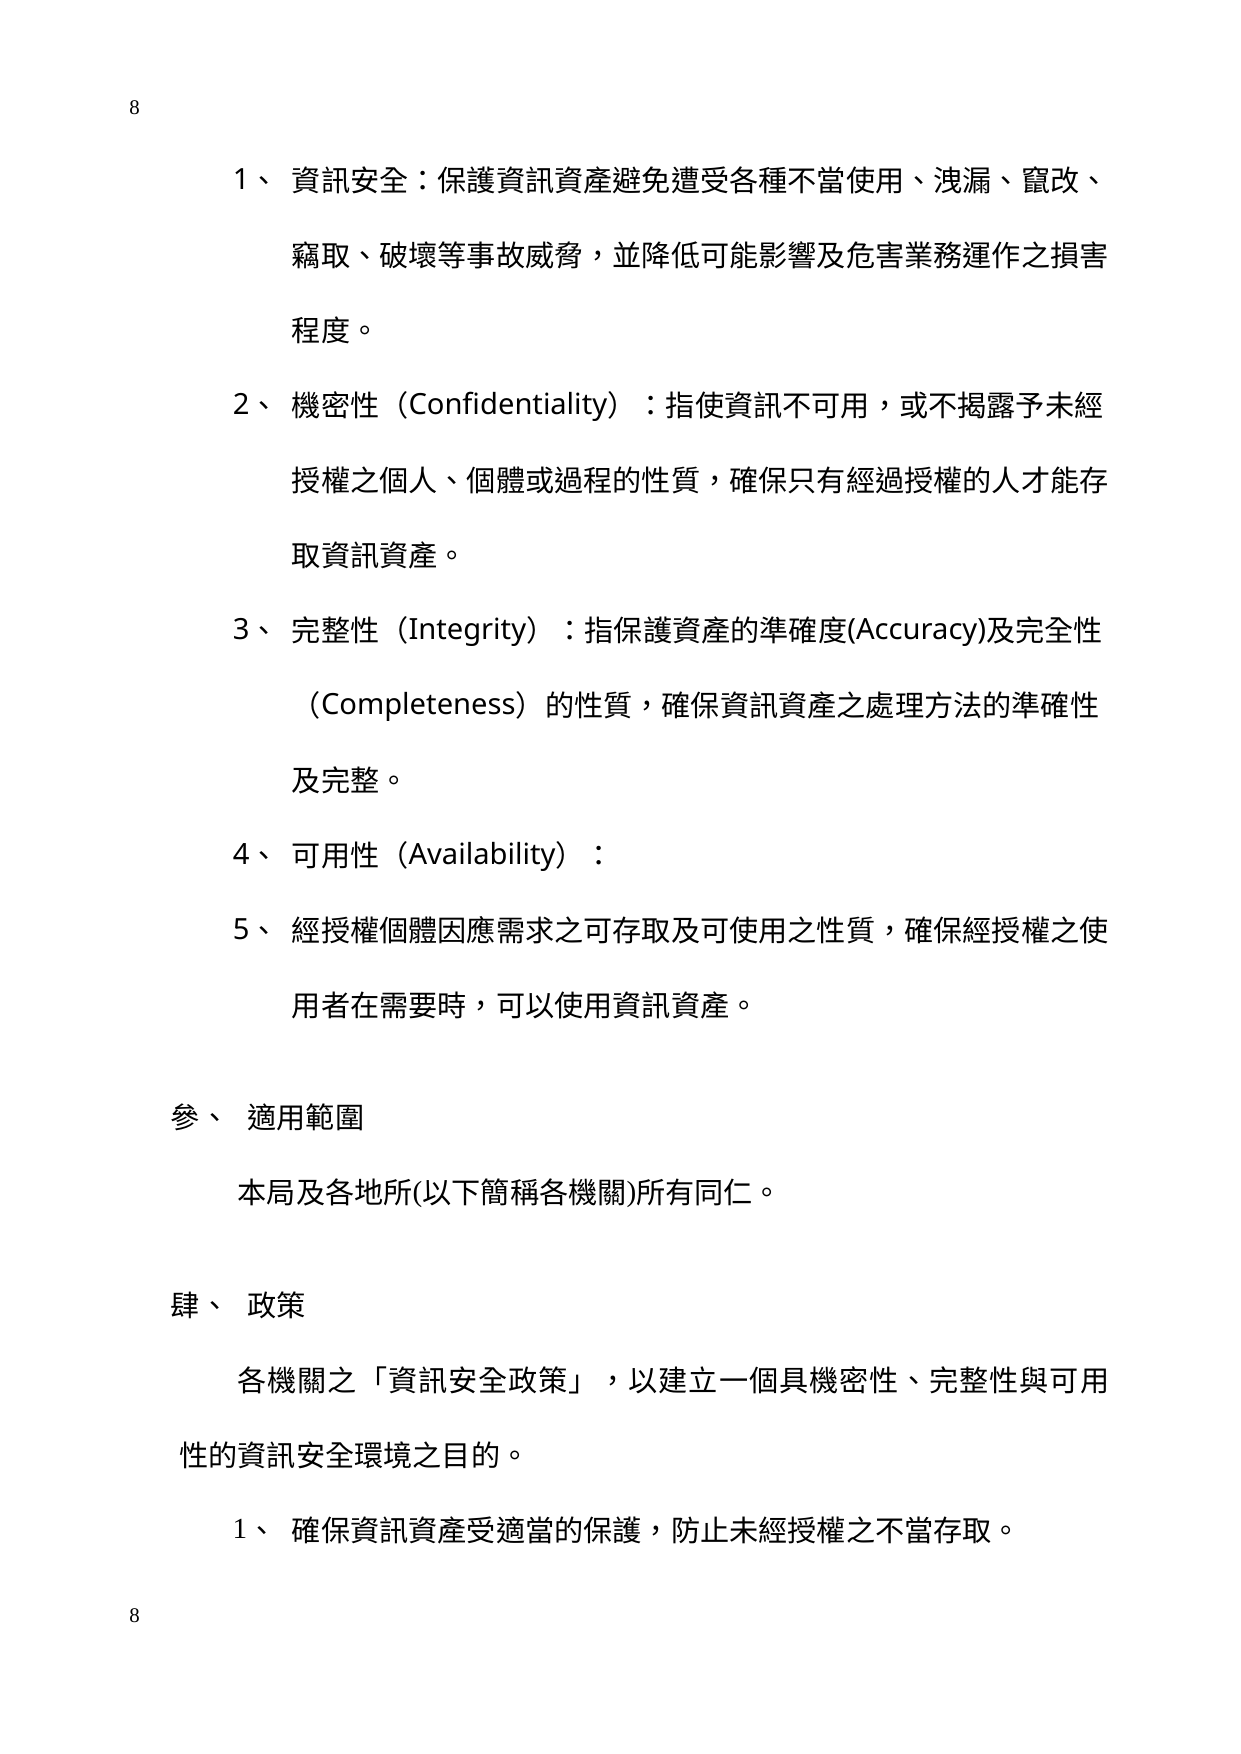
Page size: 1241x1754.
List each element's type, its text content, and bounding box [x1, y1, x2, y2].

subtitle 政策 [171, 1259, 1111, 1334]
text 各機關之「資訊安全政策」，以建立一個具機密性、完整性與可用性的資訊安全環境之目的。 [179, 1334, 1111, 1484]
subtitle 經授權個體因應需求之可存取及可使用之性質，確保經授權之使用者在需要時，可以使用資訊資產。 [233, 884, 1111, 1034]
subtitle 資訊安全：保護資訊資產避免遭受各種不當使用、洩漏、竄改、竊取、破壞等事故威脅，並降低可能影響及危害業務運作之損害程度。 [233, 134, 1111, 359]
subtitle 適用範圍 [171, 1072, 1111, 1147]
subtitle 完整性（Integrity）：指保護資產的準確度(Accuracy)及完全性（Completeness）的性質，確保資訊資產之處理方法的準確性及完整。 [233, 584, 1111, 809]
text 本局及各地所(以下簡稱各機關)所有同仁。 [179, 1147, 1111, 1222]
subtitle 可用性（Availability）： [233, 809, 1111, 884]
list 確保資訊資產受適當的保護，防止未經授權之不當存取。 [232, 1484, 1111, 1559]
subtitle 機密性（Confidentiality）：指使資訊不可用，或不揭露予未經授權之個人、個體或過程的性質，確保只有經過授權的人才能存取資訊資產。 [233, 359, 1111, 584]
